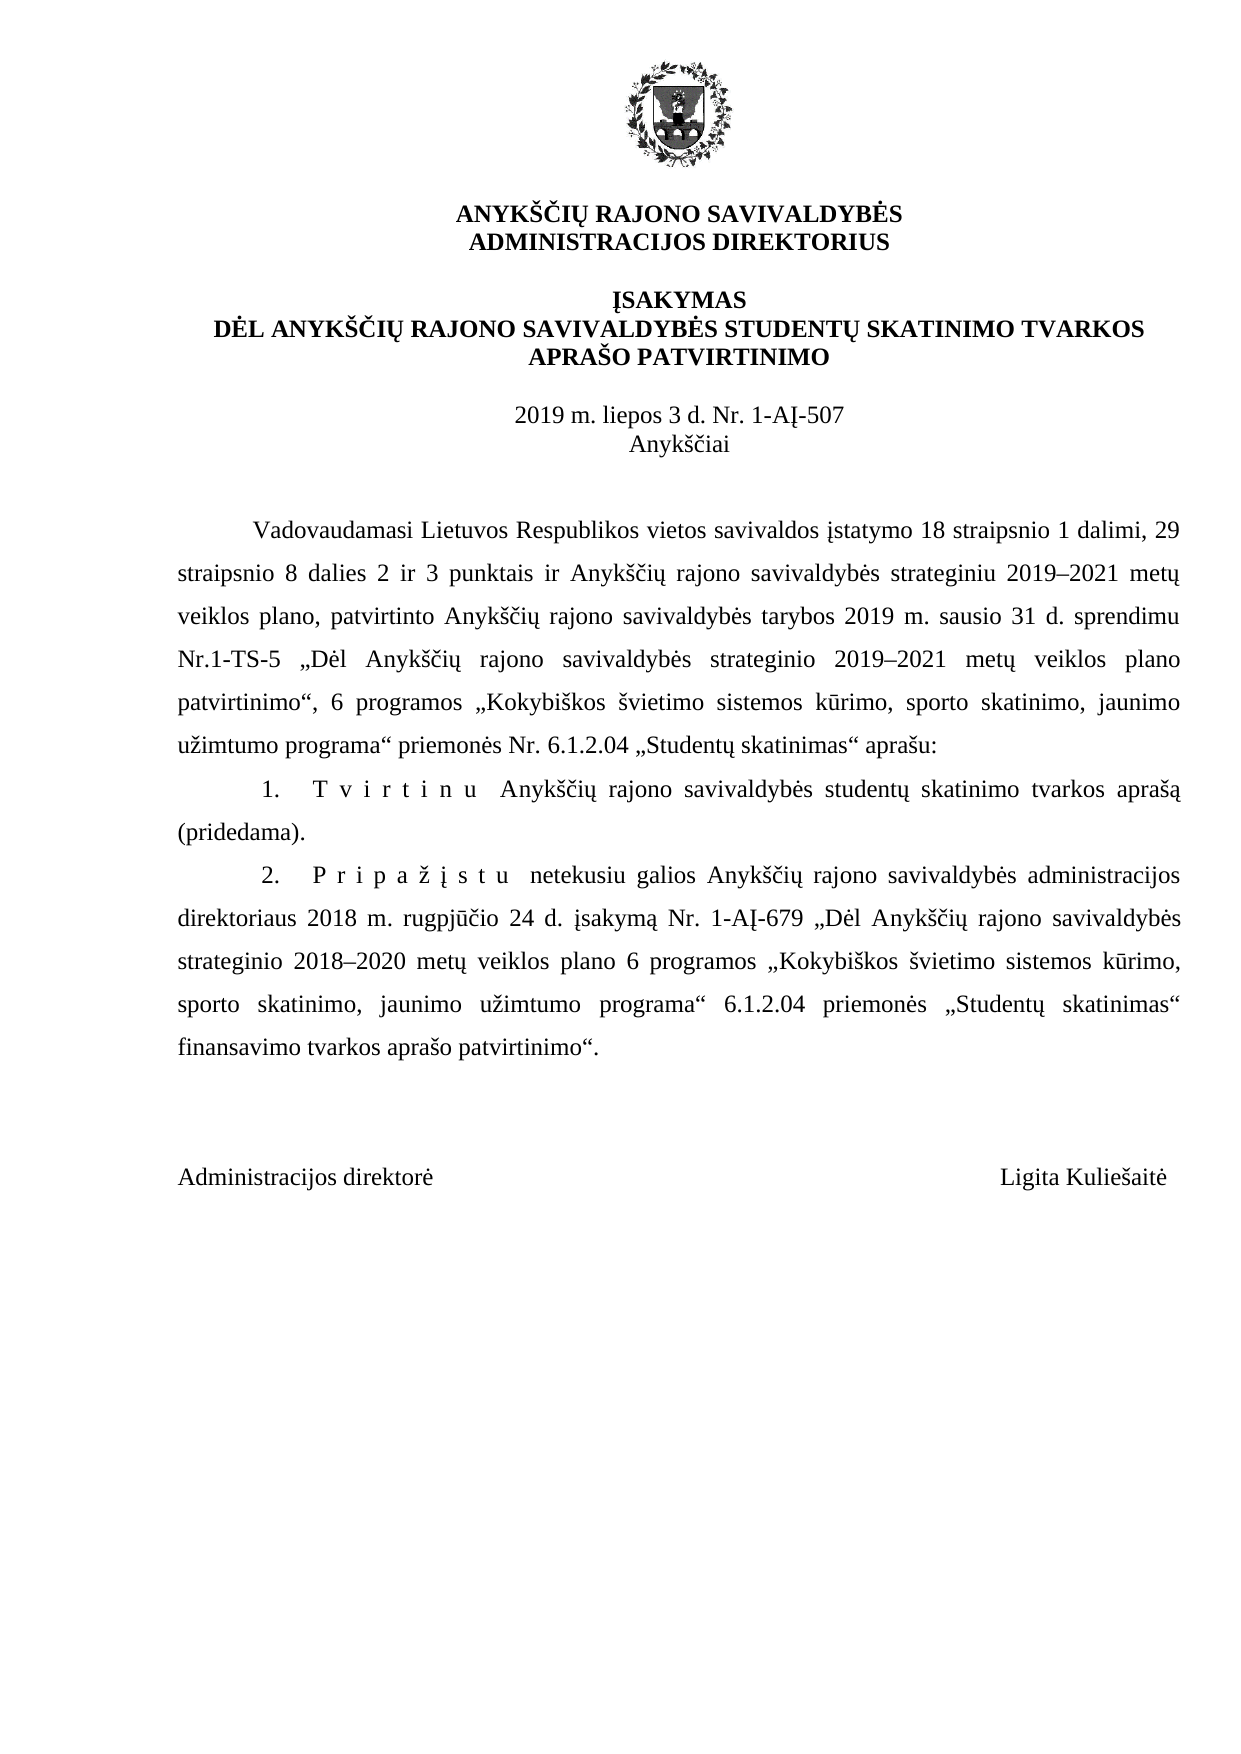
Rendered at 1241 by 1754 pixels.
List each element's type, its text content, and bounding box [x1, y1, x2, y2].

text Administracijos direktorė Ligita Kuliešaitė [177, 1162, 1181, 1191]
text Vadovaudamasi Lietuvos Respublikos vietos savivaldos įstatymo 18 straipsnio 1 dalimi, 29 straipsnio 8 dalies 2 ir 3 punktais ir Anykščių rajono savivaldybės strateginiu 2019–2021 metų veiklos plano, patvirtinto Anykščių rajono savivaldybės tarybos 2019 m. sausio 31 d. sprendimu Nr.1-TS-5 „Dėl Anykščių rajono savivaldybės strateginio 2019–2021 metų veiklos plano patvirtinimo“, 6 programos „Kokybiškos švietimo sistemos kūrimo, sporto skatinimo, jaunimo užimtumo programa“ priemonės Nr. 6.1.2.04 „Studentų skatinimas“ aprašu: [177, 515, 1181, 759]
text 2019 m. liepos 3 d. Nr. 1-AĮ-507 [177, 400, 1181, 429]
text 1. T v i r t i n u Anykščių rajono savivaldybės studentų skatinimo tvarkos aprašą (pridedama). [177, 774, 1181, 846]
text ANYKŠČIŲ RAJONO SAVIVALDYBĖS [177, 199, 1181, 227]
text Anykščiai [177, 429, 1181, 457]
text DĖL ANYKŠČIŲ RAJONO SAVIVALDYBĖS STUDENTŲ SKATINIMO TVARKOS APRAŠO PATVIRTINIMO [177, 314, 1181, 371]
text ADMINISTRACIJOS DIREKTORIUS [177, 227, 1181, 256]
text ĮSAKYMAS [177, 285, 1181, 314]
text 2. P r i p a ž į s t u netekusiu galios Anykščių rajono savivaldybės administracijos direktoriaus 2018 m. rugpjūčio 24 d. įsakymą Nr. 1-AĮ-679 „Dėl Anykščių rajono savivaldybės strateginio 2018–2020 metų veiklos plano 6 programos „Kokybiškos švietimo sistemos kūrimo, sporto skatinimo, jaunimo užimtumo programa“ 6.1.2.04 priemonės „Studentų skatinimas“ finansavimo tvarkos aprašo patvirtinimo“. [177, 860, 1181, 1061]
